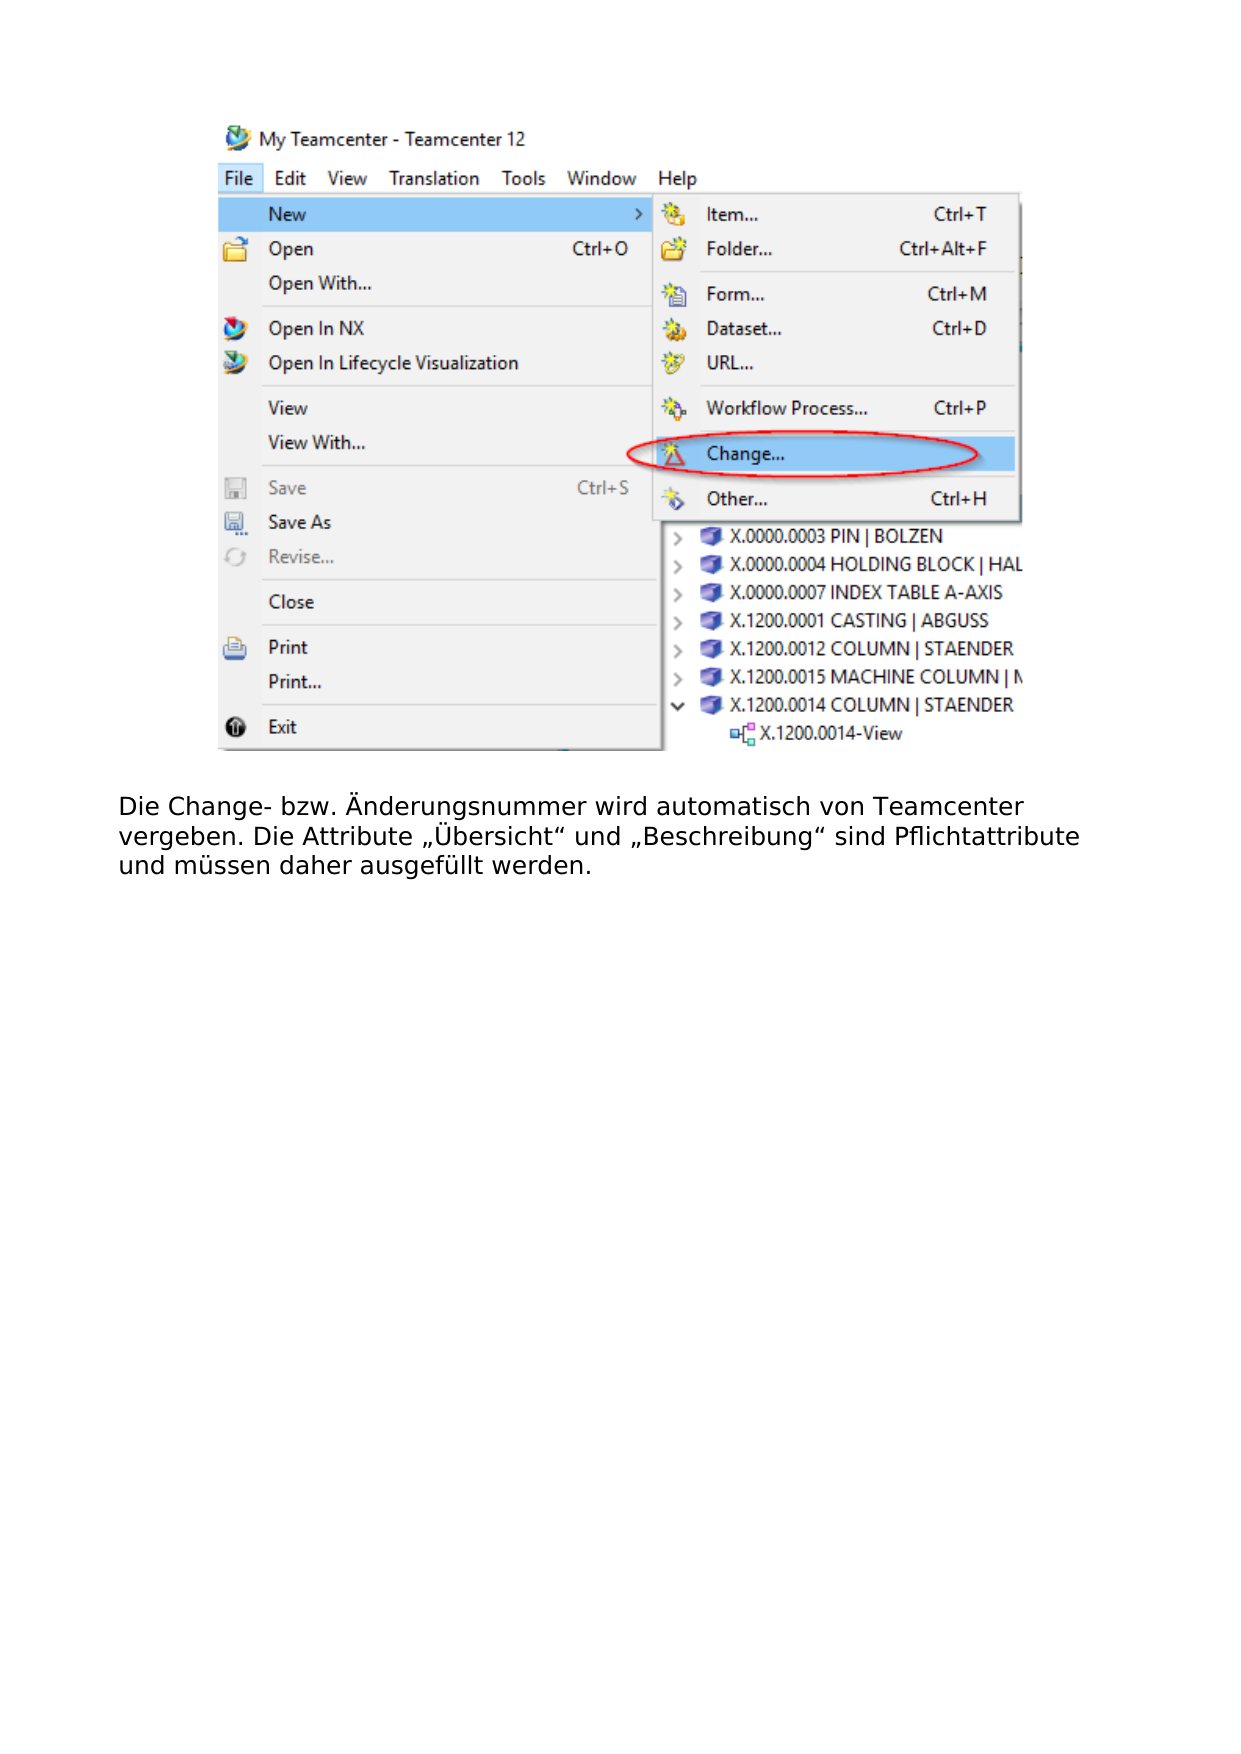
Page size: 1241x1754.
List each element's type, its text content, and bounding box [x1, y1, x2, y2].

picture [217, 118, 1023, 751]
text Die Change- bzw. Änderungsnummer wird automatisch von Teamcenter vergeben. Die Attribute „Übersicht“ und „Beschreibung“ sind Pflichtattribute und müssen daher ausgefüllt werden. [118, 793, 1122, 880]
